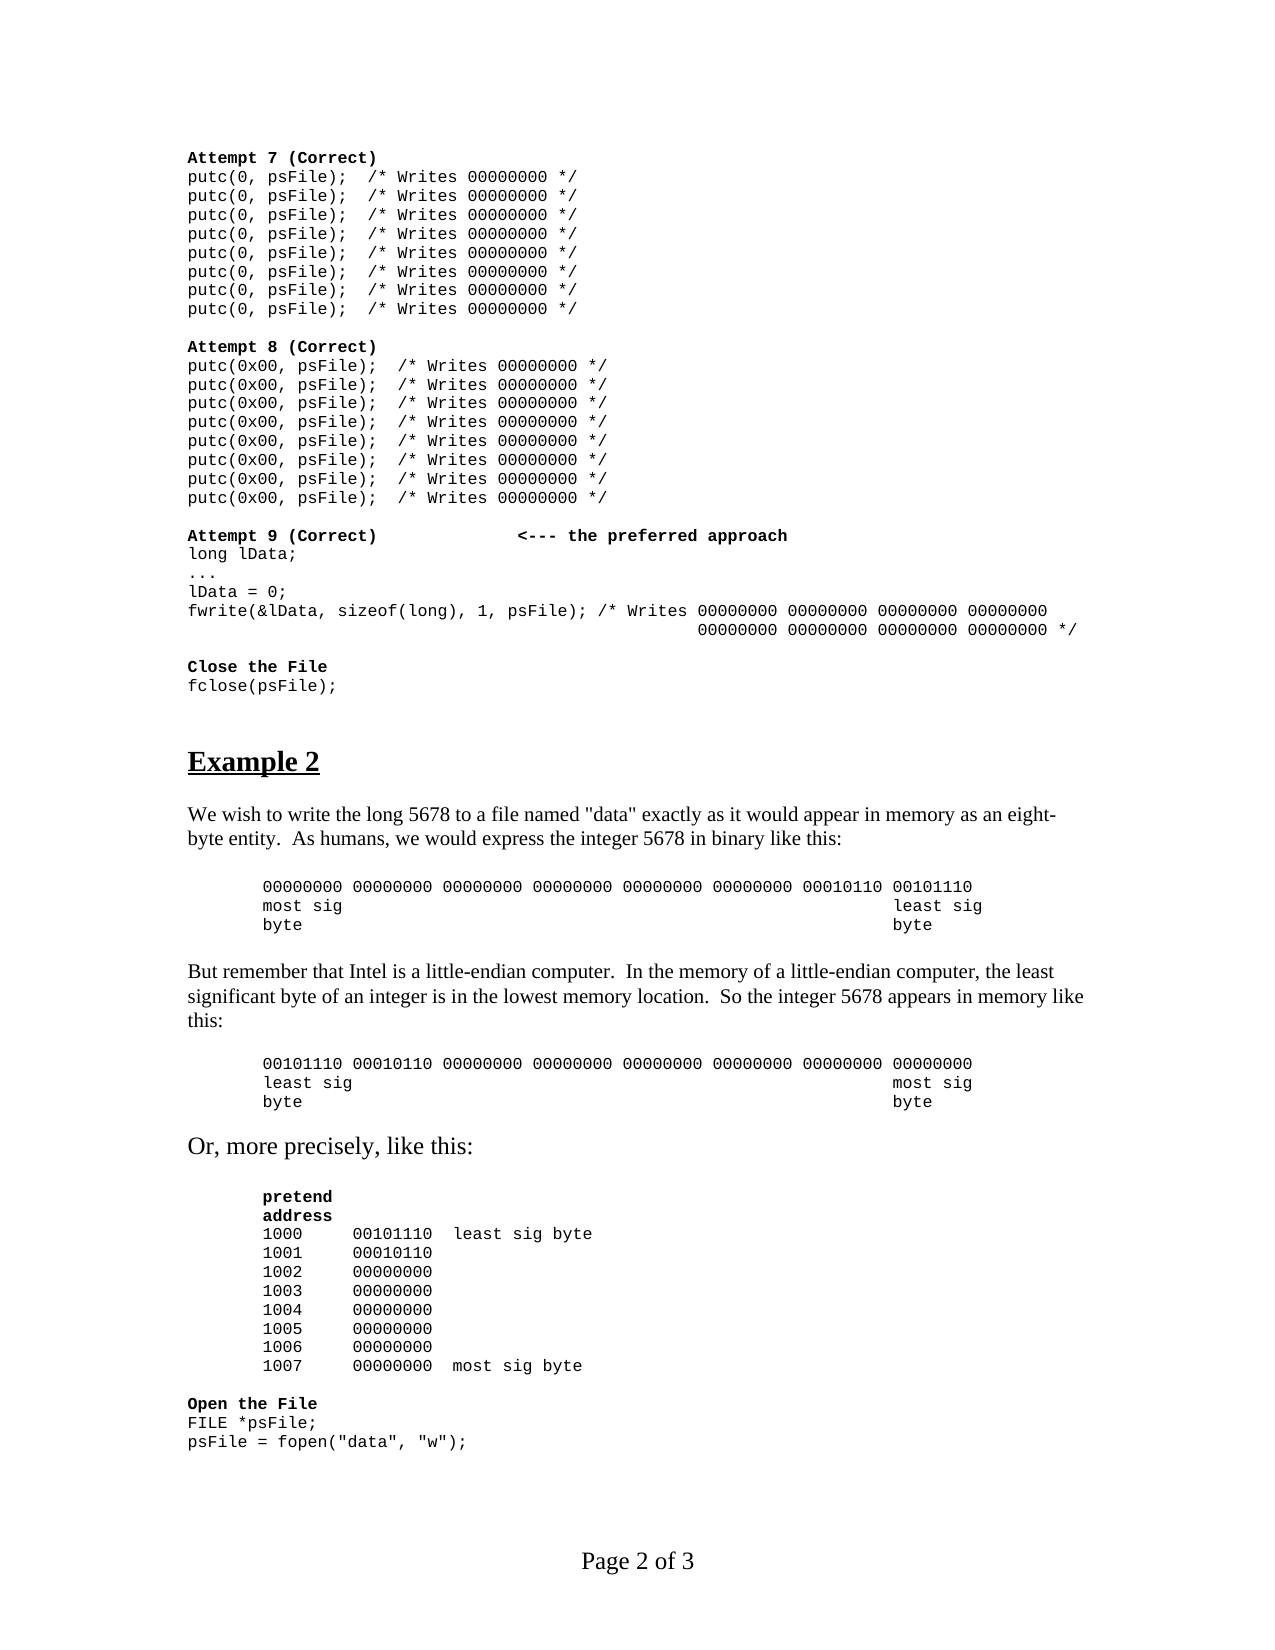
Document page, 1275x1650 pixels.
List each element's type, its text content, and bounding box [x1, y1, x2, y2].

text putc(0, psFile); /* Writes 00000000 */ [187, 188, 1087, 207]
text 1000 00101110 least sig byte [262, 1226, 1087, 1245]
text putc(0x00, psFile); /* Writes 00000000 */ [187, 452, 1087, 471]
text Attempt 8 (Correct) [187, 338, 1087, 357]
text pretend [262, 1188, 1087, 1207]
text 00000000 00000000 00000000 00000000 */ [187, 621, 1087, 640]
text Attempt 9 (Correct) <--- the preferred approach [187, 527, 1087, 546]
text fwrite(&lData, sizeof(long), 1, psFile); /* Writes 00000000 00000000 00000000 00000000 [187, 602, 1087, 621]
text Or, more precisely, like this: [187, 1131, 1087, 1160]
text putc(0, psFile); /* Writes 00000000 */ [187, 244, 1087, 263]
text putc(0x00, psFile); /* Writes 00000000 */ [187, 376, 1087, 395]
text putc(0, psFile); /* Writes 00000000 */ [187, 301, 1087, 320]
text 1002 00000000 [262, 1264, 1087, 1282]
text byte byte [262, 1093, 1087, 1112]
text Open the File [187, 1396, 1087, 1414]
text putc(0, psFile); /* Writes 00000000 */ [187, 282, 1087, 301]
text byte byte [262, 917, 1087, 935]
text putc(0x00, psFile); /* Writes 00000000 */ [187, 489, 1087, 508]
text 1007 00000000 most sig byte [262, 1358, 1087, 1377]
text putc(0, psFile); /* Writes 00000000 */ [187, 225, 1087, 244]
text 1006 00000000 [262, 1339, 1087, 1358]
text 1005 00000000 [262, 1320, 1087, 1339]
text We wish to write the long 5678 to a file named "data" exactly as it would appear in memory as an eight-byte entity. As humans, we would express the integer 5678 in binary like this: [187, 802, 1087, 850]
text lData = 0; [187, 584, 1087, 602]
text putc(0x00, psFile); /* Writes 00000000 */ [187, 433, 1087, 452]
text putc(0, psFile); /* Writes 00000000 */ [187, 263, 1087, 282]
text least sig most sig [262, 1074, 1087, 1093]
text Attempt 7 (Correct) [187, 150, 1087, 169]
text 00000000 00000000 00000000 00000000 00000000 00000000 00010110 00101110 [262, 879, 1087, 898]
text Example 2 [187, 744, 1087, 778]
text putc(0x00, psFile); /* Writes 00000000 */ [187, 414, 1087, 433]
text fclose(psFile); [187, 678, 1087, 697]
text putc(0x00, psFile); /* Writes 00000000 */ [187, 471, 1087, 489]
text 1004 00000000 [262, 1301, 1087, 1320]
text psFile = fopen("data", "w"); [187, 1433, 1087, 1452]
text putc(0, psFile); /* Writes 00000000 */ [187, 207, 1087, 225]
text long lData; [187, 546, 1087, 565]
text FILE *psFile; [187, 1414, 1087, 1433]
text address [262, 1207, 1087, 1226]
text putc(0x00, psFile); /* Writes 00000000 */ [187, 395, 1087, 414]
text 1001 00010110 [262, 1245, 1087, 1264]
text But remember that Intel is a little-endian computer. In the memory of a little-endian computer, the least significant byte of an integer is in the lowest memory location. So the integer 5678 appears in memory like this: [187, 959, 1087, 1032]
text putc(0, psFile); /* Writes 00000000 */ [187, 169, 1087, 188]
text ... [187, 565, 1087, 584]
text 00101110 00010110 00000000 00000000 00000000 00000000 00000000 00000000 [262, 1056, 1087, 1074]
text putc(0x00, psFile); /* Writes 00000000 */ [187, 357, 1087, 376]
text 1003 00000000 [262, 1282, 1087, 1301]
text most sig least sig [262, 898, 1087, 917]
text Close the File [187, 659, 1087, 678]
